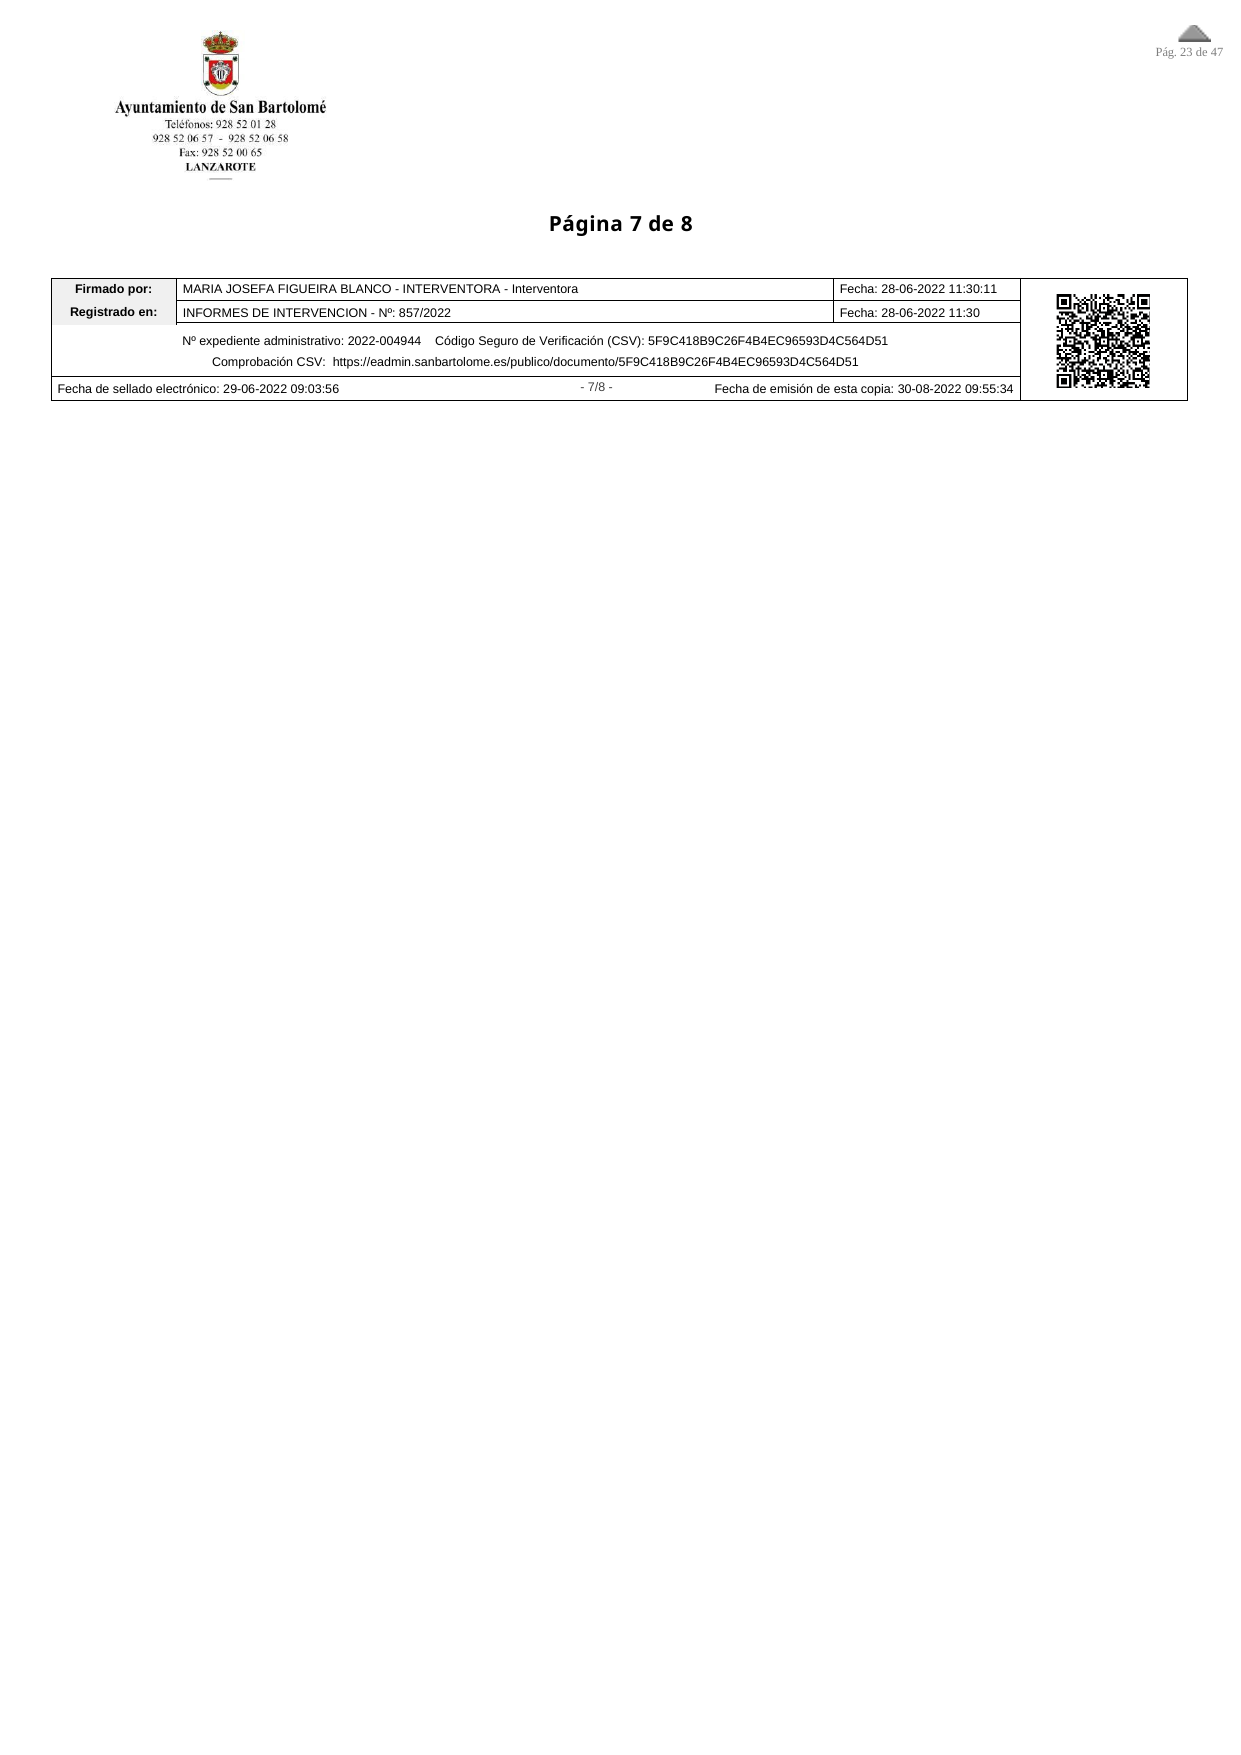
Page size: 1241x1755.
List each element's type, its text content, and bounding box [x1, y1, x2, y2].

picture [113, 30, 329, 181]
table_cell INFORMES DE INTERVENCION - Nº: 857/2022 [177, 301, 833, 322]
picture [1056, 294, 1150, 388]
table_cell Nº expediente administrativo: 2022-004944 Código Seguro de Verificación (CSV): 5F9C418B9C26F4B4EC96593D4C564D51 Comprobación CSV: https://eadmin.sanbartolome.es/publico/documento/5F9C418B9C26F4B4EC96593D4C564D51 [52, 323, 1020, 376]
text Página 7 de 8 [42, 209, 1199, 237]
table_header Firmado por: [52, 279, 176, 300]
table_header MARIA JOSEFA FIGUEIRA BLANCO - INTERVENTORA - Interventora [177, 279, 833, 300]
table_header Fecha: 28-06-2022 11:30:11 [834, 279, 1020, 300]
table_header [1021, 279, 1187, 399]
table_cell Registrado en: [52, 303, 176, 322]
table_cell Fecha: 28-06-2022 11:30 [834, 301, 1020, 322]
picture [1177, 25, 1211, 42]
table_cell Fecha de sellado electrónico: 29-06-2022 09:03:56 - 7/8 - Fecha de emisión de esta copia: 30-08-2022 09:55:34 [52, 377, 1020, 399]
